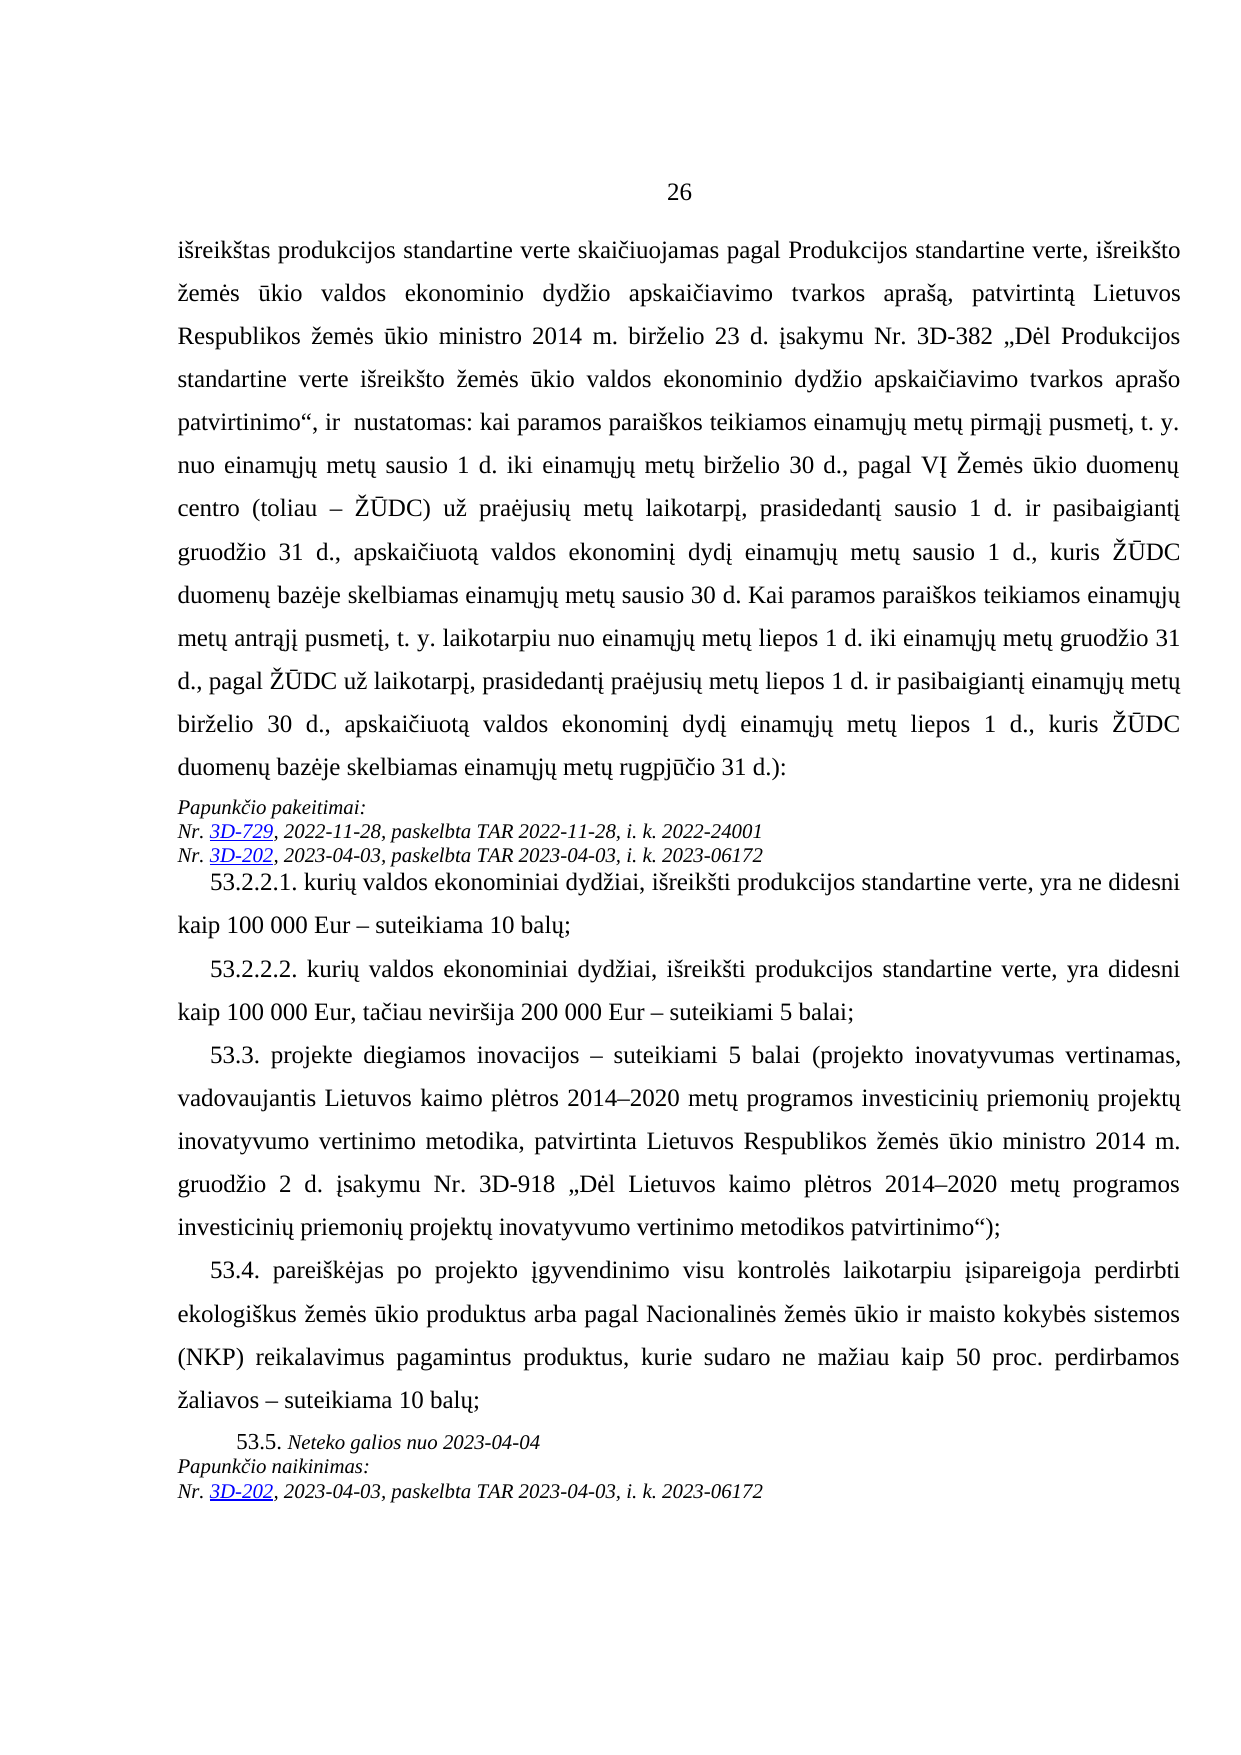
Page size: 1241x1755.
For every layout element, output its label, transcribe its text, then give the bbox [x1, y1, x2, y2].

text Nr. 3D-202, 2023-04-03, paskelbta TAR 2023-04-03, i. k. 2023-06172 [177, 1478, 1181, 1503]
text Papunkčio pakeitimai: [177, 795, 1181, 819]
text Nr. 3D-729, 2022-11-28, paskelbta TAR 2022-11-28, i. k. 2022-24001 [177, 819, 1181, 843]
text 53.2.2.2. kurių valdos ekonominiai dydžiai, išreikšti produkcijos standartine verte, yra didesni kaip 100 000 Eur, tačiau neviršija 200 000 Eur – suteikiami 5 balai; [177, 954, 1181, 1026]
text 53.2.2.1. kurių valdos ekonominiai dydžiai, išreikšti produkcijos standartine verte, yra ne didesni kaip 100 000 Eur – suteikiama 10 balų; [177, 867, 1181, 939]
text Nr. 3D-202, 2023-04-03, paskelbta TAR 2023-04-03, i. k. 2023-06172 [177, 843, 1181, 867]
text Papunkčio naikinimas: [177, 1454, 1181, 1478]
text 53.4. pareiškėjas po projekto įgyvendinimo visu kontrolės laikotarpiu įsipareigoja perdirbti ekologiškus žemės ūkio produktus arba pagal Nacionalinės žemės ūkio ir maisto kokybės sistemos (NKP) reikalavimus pagamintus produktus, kurie sudaro ne mažiau kaip 50 proc. perdirbamos žaliavos – suteikiama 10 balų; [177, 1256, 1181, 1414]
text išreikštas produkcijos standartine verte skaičiuojamas pagal Produkcijos standartine verte, išreikšto žemės ūkio valdos ekonominio dydžio apskaičiavimo tvarkos aprašą, patvirtintą Lietuvos Respublikos žemės ūkio ministro 2014 m. birželio 23 d. įsakymu Nr. 3D-382 „Dėl Produkcijos standartine verte išreikšto žemės ūkio valdos ekonominio dydžio apskaičiavimo tvarkos aprašo patvirtinimo“, ir nustatomas: kai paramos paraiškos teikiamos einamųjų metų pirmąjį pusmetį, t. y. nuo einamųjų metų sausio 1 d. iki einamųjų metų birželio 30 d., pagal VĮ Žemės ūkio duomenų centro (toliau – ŽŪDC) už praėjusių metų laikotarpį, prasidedantį sausio 1 d. ir pasibaigiantį gruodžio 31 d., apskaičiuotą valdos ekonominį dydį einamųjų metų sausio 1 d., kuris ŽŪDC duomenų bazėje skelbiamas einamųjų metų sausio 30 d. Kai paramos paraiškos teikiamos einamųjų metų antrąjį pusmetį, t. y. laikotarpiu nuo einamųjų metų liepos 1 d. iki einamųjų metų gruodžio 31 d., pagal ŽŪDC už laikotarpį, prasidedantį praėjusių metų liepos 1 d. ir pasibaigiantį einamųjų metų birželio 30 d., apskaičiuotą valdos ekonominį dydį einamųjų metų liepos 1 d., kuris ŽŪDC duomenų bazėje skelbiamas einamųjų metų rugpjūčio 31 d.): [177, 235, 1181, 781]
text 53.3. projekte diegiamos inovacijos – suteikiami 5 balai (projekto inovatyvumas vertinamas, vadovaujantis Lietuvos kaimo plėtros 2014–2020 metų programos investicinių priemonių projektų inovatyvumo vertinimo metodika, patvirtinta Lietuvos Respublikos žemės ūkio ministro 2014 m. gruodžio 2 d. įsakymu Nr. 3D-918 „Dėl Lietuvos kaimo plėtros 2014–2020 metų programos investicinių priemonių projektų inovatyvumo vertinimo metodikos patvirtinimo“); [177, 1040, 1181, 1241]
text 53.5. Neteko galios nuo 2023-04-04 [177, 1428, 1181, 1454]
